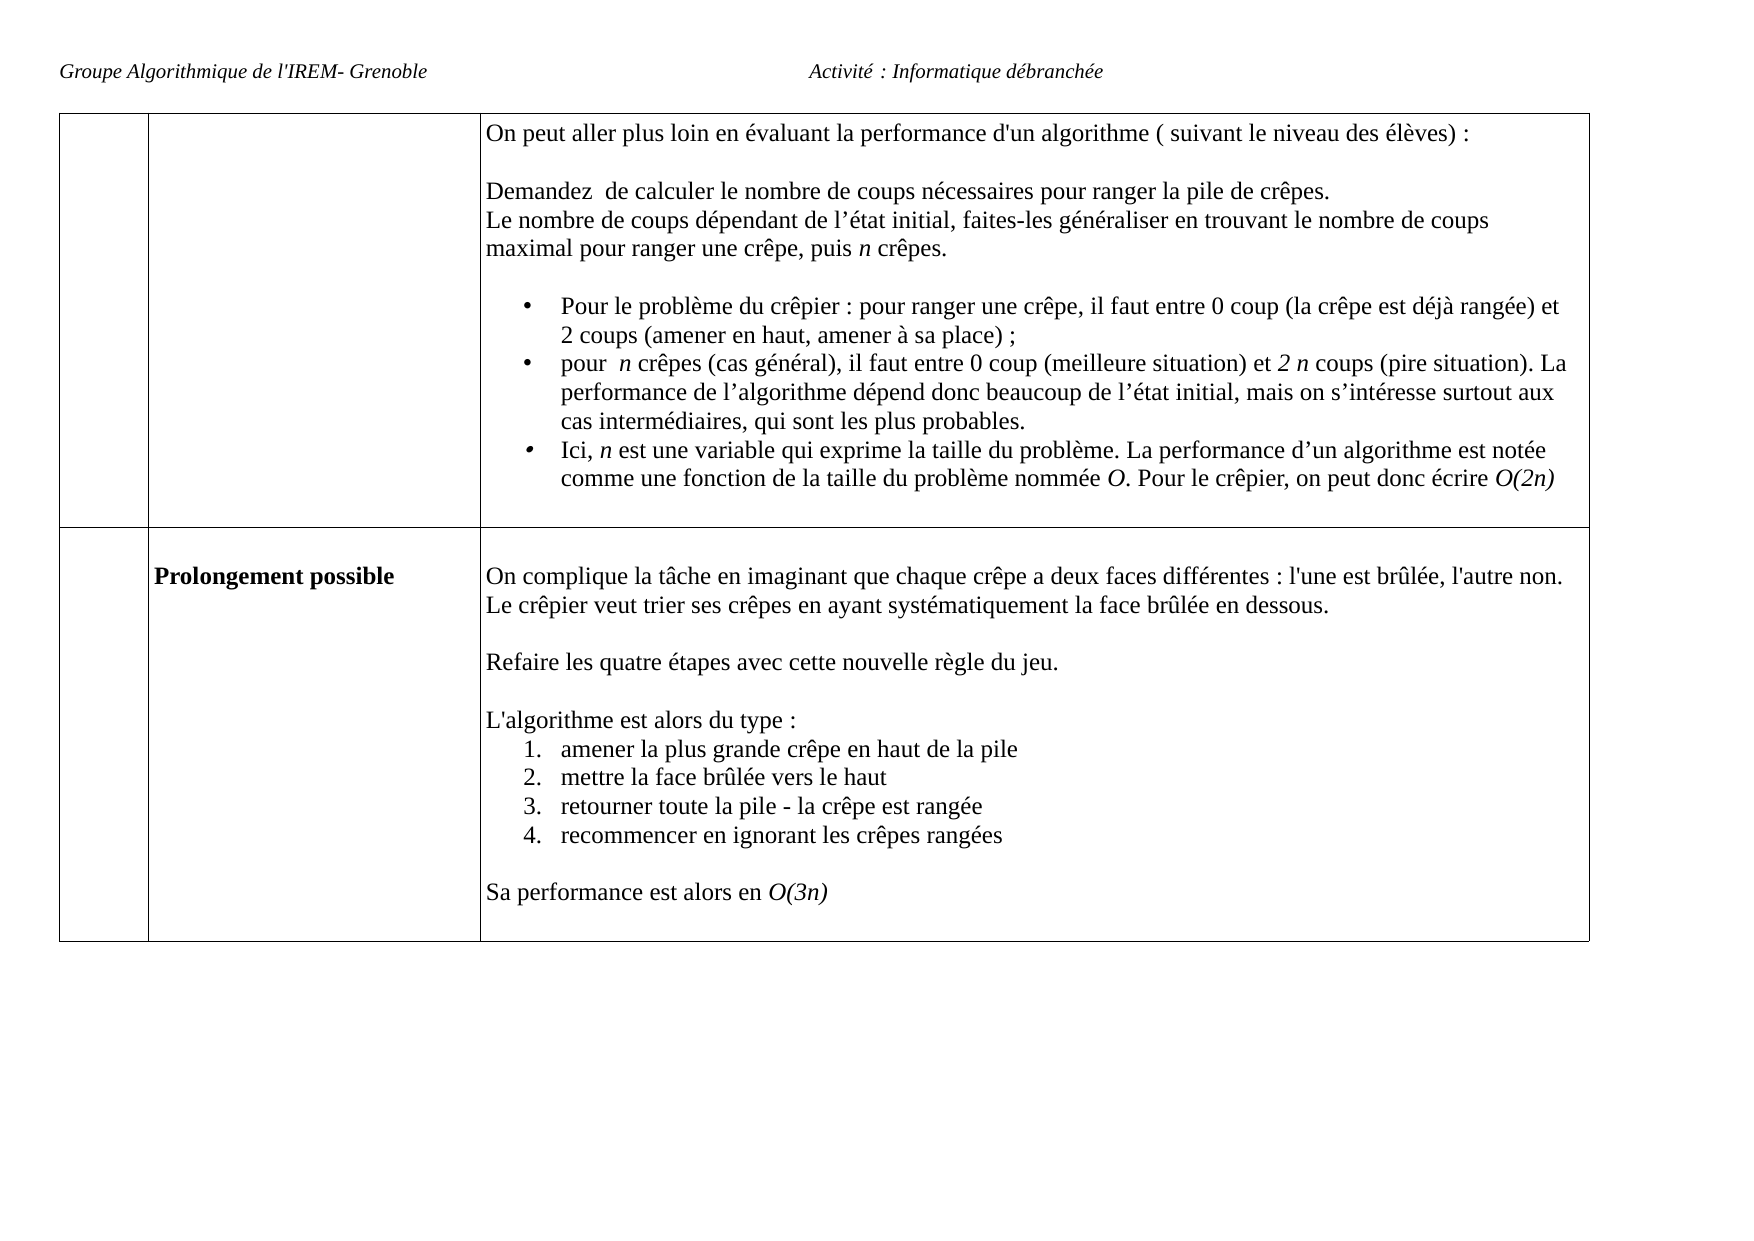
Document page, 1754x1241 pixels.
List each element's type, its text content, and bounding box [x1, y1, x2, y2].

table_cell On complique la tâche en imaginant que chaque crêpe a deux faces différentes : l'une est brûlée, l'autre non. Le crêpier veut trier ses crêpes en ayant systématiquement la face brûlée en dessous. Refaire les quatre étapes avec cette nouvelle règle du jeu. L'algorithme est alors du type : amener la plus grande crêpe en haut de la pile mettre la face brûlée vers le haut retourner toute la pile - la crêpe est rangée recommencer en ignorant les crêpes rangées Sa performance est alors en O(3n) [481, 528, 1589, 941]
table_cell [149, 114, 480, 527]
table_cell Prolongement possible [149, 528, 480, 941]
table_cell [60, 528, 148, 941]
table_cell [60, 114, 148, 527]
table_cell On peut aller plus loin en évaluant la performance d'un algorithme ( suivant le niveau des élèves) : Demandez de calculer le nombre de coups nécessaires pour ranger la pile de crêpes. Le nombre de coups dépendant de l’état initial, faites-les généraliser en trouvant le nombre de coups maximal pour ranger une crêpe, puis n crêpes. Pour le problème du crêpier : pour ranger une crêpe, il faut entre 0 coup (la crêpe est déjà rangée) et 2 coups (amener en haut, amener à sa place) ; pour n crêpes (cas général), il faut entre 0 coup (meilleure situation) et 2 n coups (pire situation). La performance de l’algorithme dépend donc beaucoup de l’état initial, mais on s’intéresse surtout aux cas intermédiaires, qui sont les plus probables. Ici, n est une variable qui exprime la taille du problème. La performance d’un algorithme est notée comme une fonction de la taille du problème nommée O. Pour le crêpier, on peut donc écrire O(2n) [481, 114, 1589, 527]
